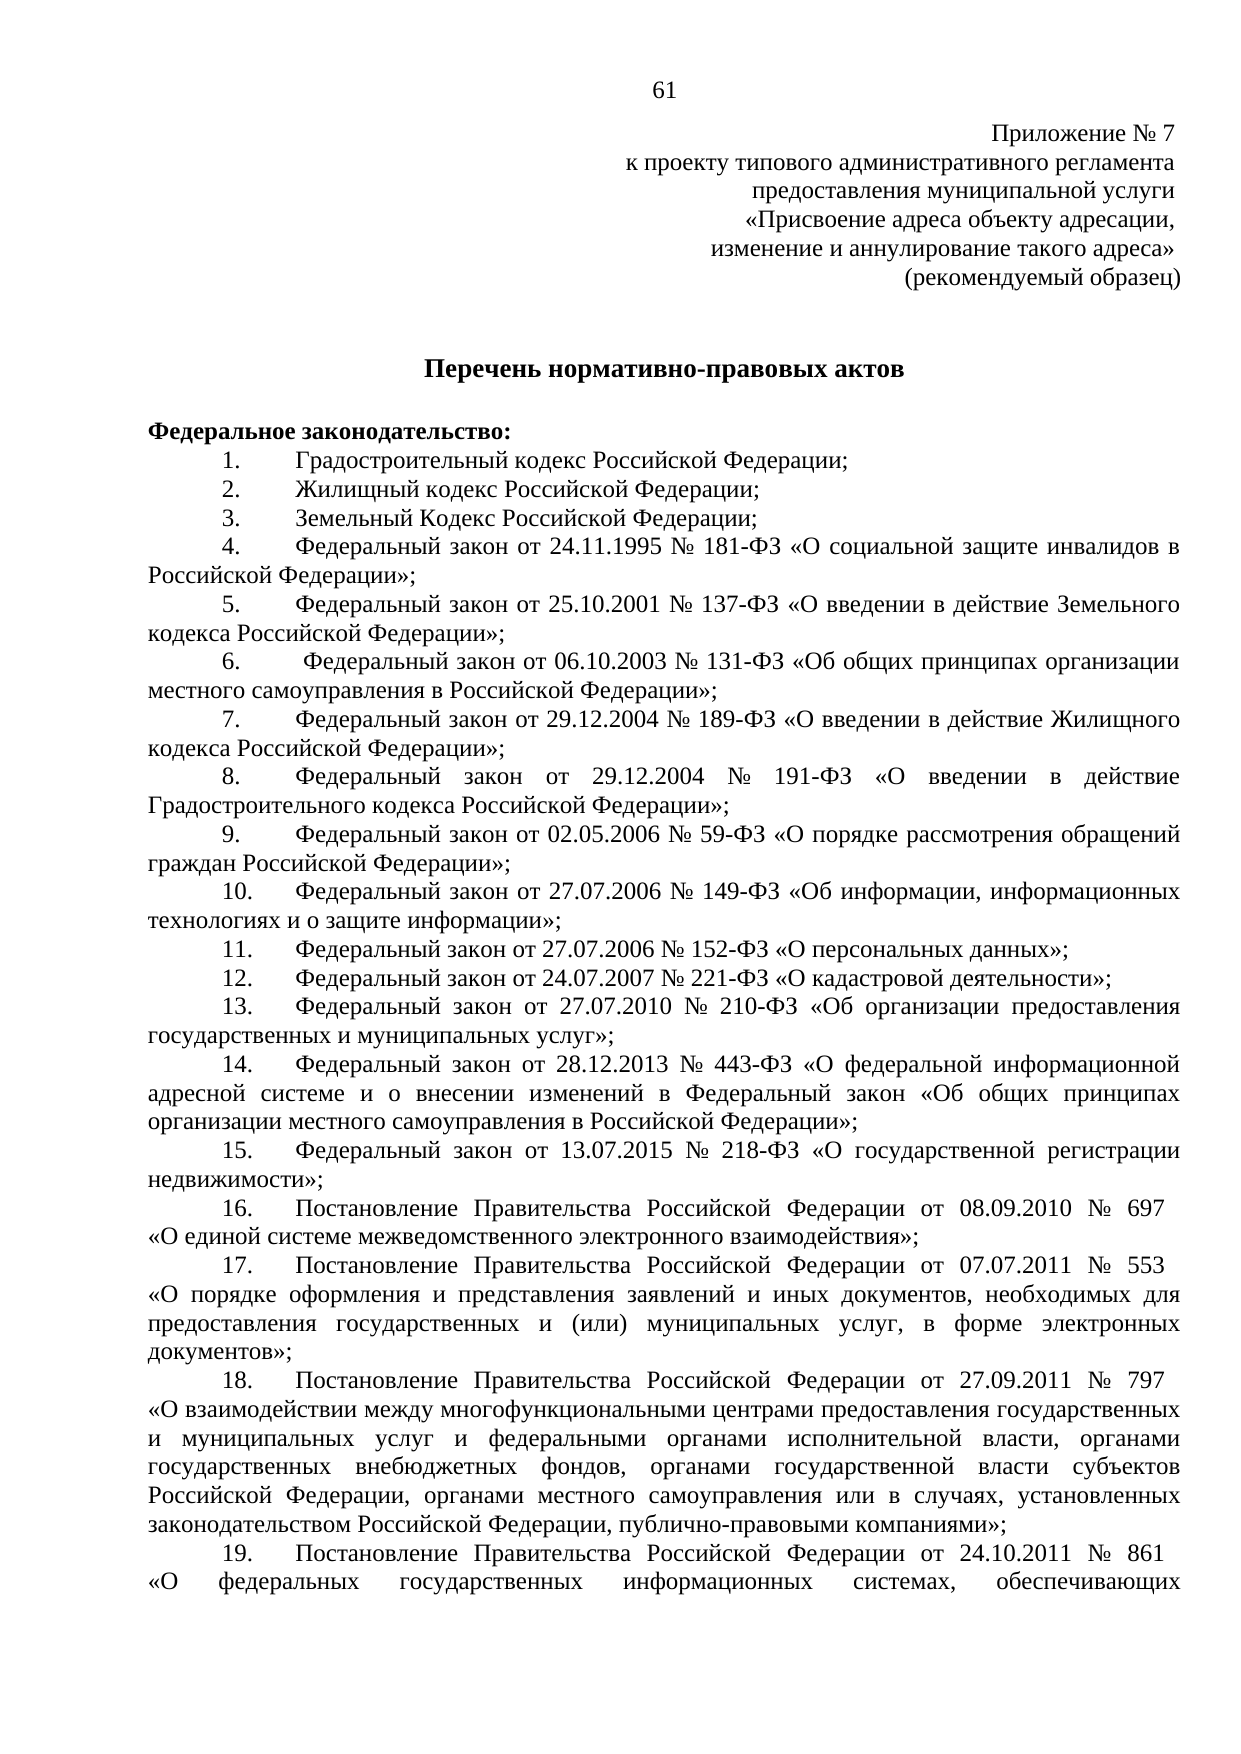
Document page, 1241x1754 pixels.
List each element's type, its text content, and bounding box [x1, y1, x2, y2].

subtitle Федеральное законодательство: [148, 416, 1181, 445]
list Градостроительный кодекс Российской Федерации; [148, 445, 1181, 474]
list Постановление Правительства Российской Федерации от 27.09.2011 № 797 «О взаимодействии между многофункциональными центрами предоставления государственных и муниципальных услуг и федеральными органами исполнительной власти, органами государственных внебюджетных фондов, органами государственной власти субъектов Российской Федерации, органами местного самоуправления или в случаях, установленных законодательством Российской Федерации, публично-правовыми компаниями»; [148, 1365, 1181, 1538]
list Федеральный закон от 24.11.1995 № 181-ФЗ «О социальной защите инвалидов в Российской Федерации»; [148, 531, 1181, 589]
list Постановление Правительства Российской Федерации от 08.09.2010 № 697 «О единой системе межведомственного электронного взаимодействия»; [148, 1193, 1181, 1250]
subtitle Перечень нормативно-правовых актов [148, 352, 1181, 383]
list Федеральный закон от 29.12.2004 № 191-ФЗ «О введении в действие Градостроительного кодекса Российской Федерации»; [148, 761, 1181, 819]
list Федеральный закон от 13.07.2015 № 218-ФЗ «О государственной регистрации недвижимости»; [148, 1135, 1181, 1193]
list Федеральный закон от 28.12.2013 № 443-ФЗ «О федеральной информационной адресной системе и о внесении изменений в Федеральный закон «Об общих принципах организации местного самоуправления в Российской Федерации»; [148, 1049, 1181, 1135]
list Федеральный закон от 27.07.2006 № 152-ФЗ «О персональных данных»; [148, 934, 1181, 963]
list Федеральный закон от 27.07.2006 № 149-ФЗ «Об информации, информационных технологиях и о защите информации»; [148, 876, 1181, 934]
text Приложение № 7 к проекту типового административного регламента предоставления муниципальной услуги «Присвоение адреса объекту адресации, изменение и аннулирование такого адреса» (рекомендуемый образец) [148, 118, 1181, 291]
list Федеральный закон от 27.07.2010 № 210-ФЗ «Об организации предоставления государственных и муниципальных услуг»; [148, 991, 1181, 1049]
list Федеральный закон от 29.12.2004 № 189-ФЗ «О введении в действие Жилищного кодекса Российской Федерации»; [148, 704, 1181, 761]
list Федеральный закон от 25.10.2001 № 137-ФЗ «О введении в действие Земельного кодекса Российской Федерации»; [148, 589, 1181, 646]
list Федеральный закон от 06.10.2003 № 131-ФЗ «Об общих принципах организации местного самоуправления в Российской Федерации»; [148, 646, 1181, 704]
list Федеральный закон от 24.07.2007 № 221-ФЗ «О кадастровой деятельности»; [148, 963, 1181, 991]
list Жилищный кодекс Российской Федерации; [148, 474, 1181, 503]
list Федеральный закон от 02.05.2006 № 59-ФЗ «О порядке рассмотрения обращений граждан Российской Федерации»; [148, 819, 1181, 876]
list Постановление Правительства Российской Федерации от 07.07.2011 № 553 «О порядке оформления и представления заявлений и иных документов, необходимых для предоставления государственных и (или) муниципальных услуг, в форме электронных документов»; [148, 1250, 1181, 1365]
list Постановление Правительства Российской Федерации от 24.10.2011 № 861 «О федеральных государственных информационных системах, обеспечивающих [148, 1538, 1181, 1595]
list Земельный Кодекс Российской Федерации; [148, 503, 1181, 531]
